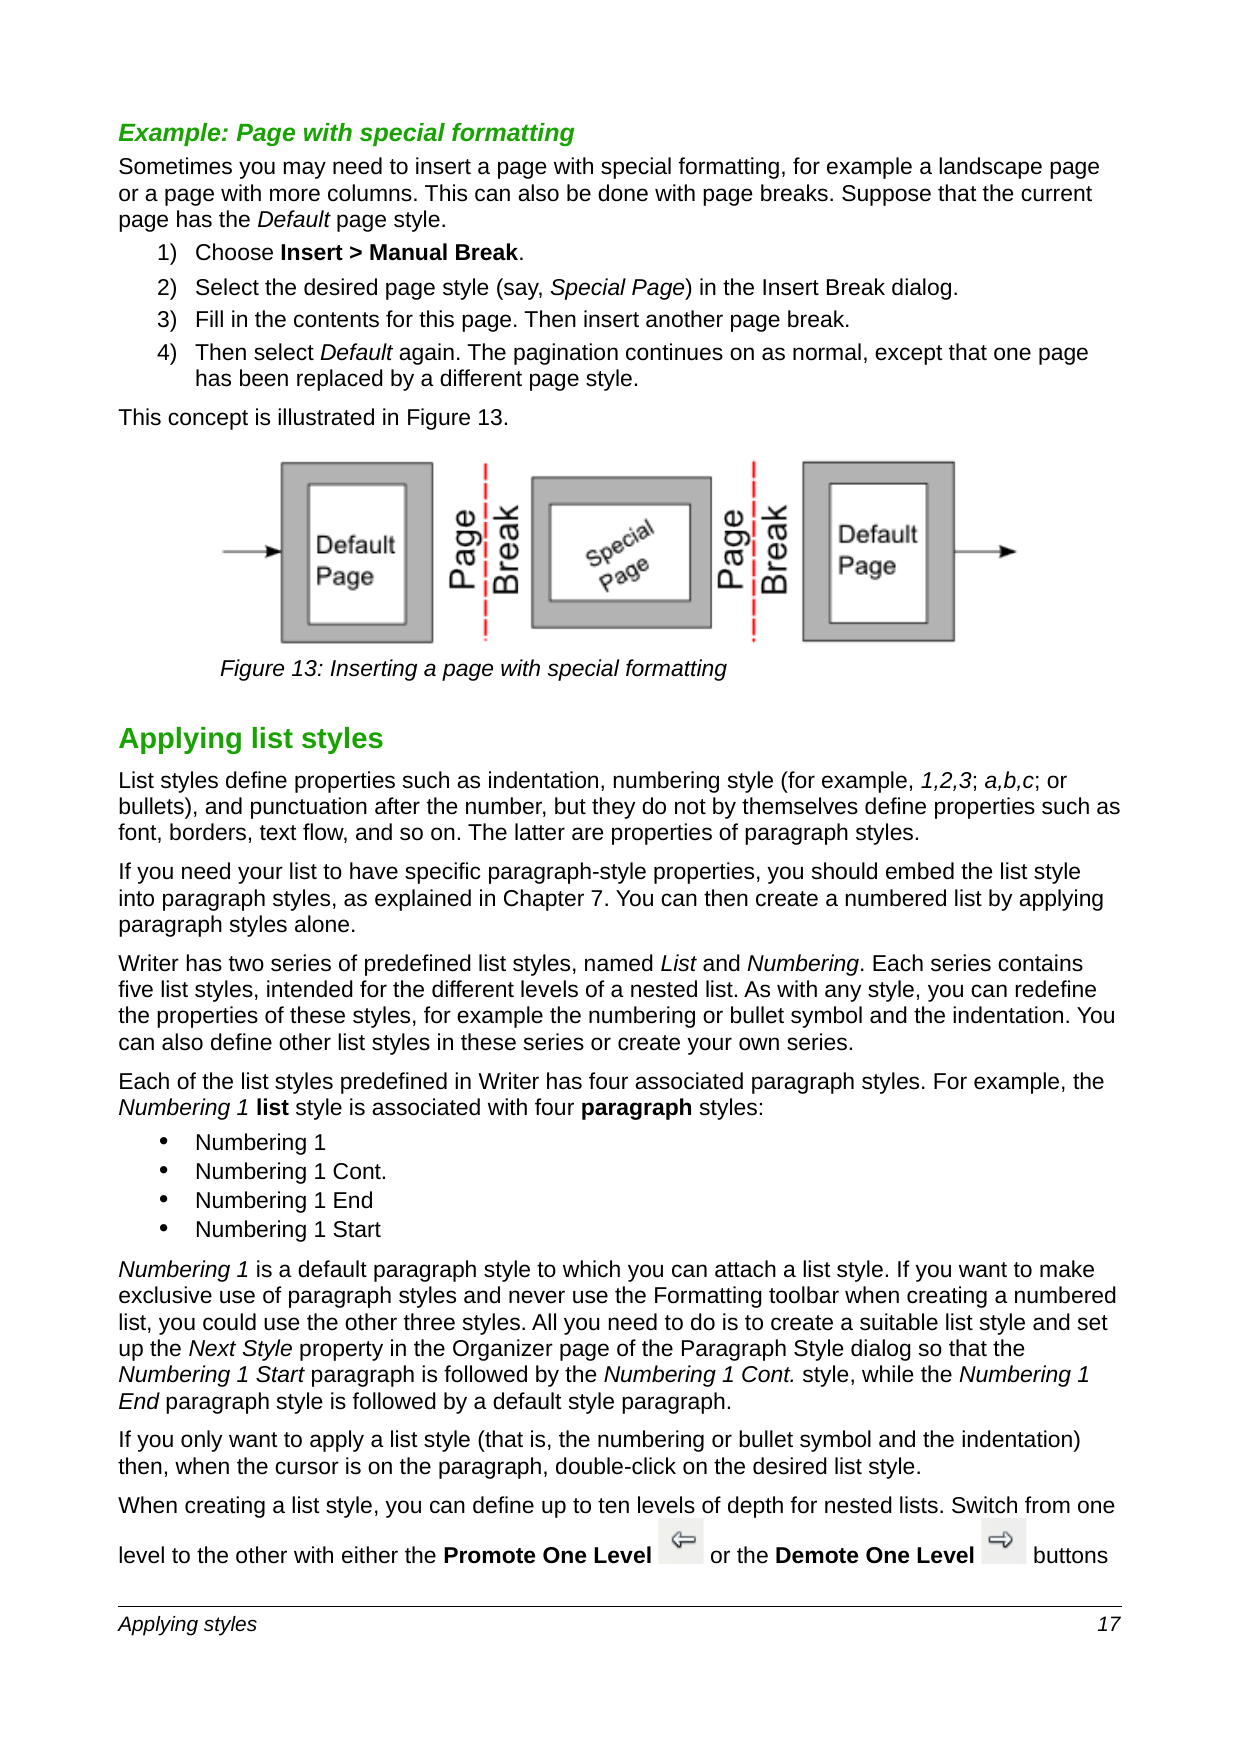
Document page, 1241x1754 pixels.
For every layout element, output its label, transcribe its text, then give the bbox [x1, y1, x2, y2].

text If you only want to apply a list style (that is, the numbering or bullet symbol and the indentation) then, when the cursor is on the paragraph, double-click on the desired list style. [118, 1426, 1122, 1479]
list Each of the list styles predefined in Writer has four associated paragraph styles. For example, the Numbering 1 list style is associated with four paragraph styles: [118, 1068, 1122, 1120]
picture [219, 455, 1021, 649]
subtitle Applying list styles [118, 721, 1122, 754]
text List styles define properties such as indentation, numbering style (for example, 1,2,3; a,b,c; or bullets), and punctuation after the number, but they do not by themselves define properties such as font, borders, text flow, and so on. The latter are properties of paragraph styles. [118, 767, 1122, 846]
picture [981, 1518, 1027, 1564]
text Figure 13: Inserting a page with special formatting [220, 655, 1020, 682]
subtitle Example: Page with special formatting [118, 118, 1122, 147]
list Numbering 1 Cont. [156, 1156, 1122, 1185]
list Fill in the contents for this page. Then insert another page break. [177, 306, 1122, 332]
picture [658, 1518, 704, 1564]
text Numbering 1 is a default paragraph style to which you can attach a list style. If you want to make exclusive use of paragraph styles and never use the Formatting toolbar when creating a numbered list, you could use the other three styles. All you need to do is to create a suitable list style and set up the Next Style property in the Organizer page of the Paragraph Style dialog so that the Numbering 1 Start paragraph is followed by the Numbering 1 Cont. style, while the Numbering 1 End paragraph style is followed by a default style paragraph. [118, 1256, 1122, 1414]
text When creating a list style, you can define up to ten levels of depth for nested lists. Switch from one level to the other with either the Promote One Level or the Demote One Level buttons [118, 1492, 1122, 1568]
list Choose Insert > Manual Break. [177, 239, 1122, 267]
list Numbering 1 End [156, 1185, 1122, 1214]
text Writer has two series of predefined list styles, named List and Numbering. Each series contains five list styles, intended for the different levels of a nested list. As with any style, you can redefine the properties of these styles, for example the numbering or bullet symbol and the indentation. You can also define other list styles in these series or create your own series. [118, 950, 1122, 1055]
text If you need your list to have specific paragraph-style properties, you should embed the list style into paragraph styles, as explained in Chapter 7. You can then create a numbered list by applying paragraph styles alone. [118, 858, 1122, 937]
list Select the desired page style (say, Special Page) in the Insert Break dialog. [177, 273, 1122, 300]
list Numbering 1 [156, 1127, 1122, 1156]
list Numbering 1 Start [156, 1214, 1122, 1243]
text This concept is illustrated in Figure 13. [118, 404, 1122, 430]
list Sometimes you may need to insert a page with special formatting, for example a landscape page or a page with more columns. This can also be done with page breaks. Suppose that the current page has the Default page style. [118, 153, 1122, 232]
list Then select Default again. The pagination continues on as normal, except that one page has been replaced by a different page style. [177, 339, 1122, 391]
